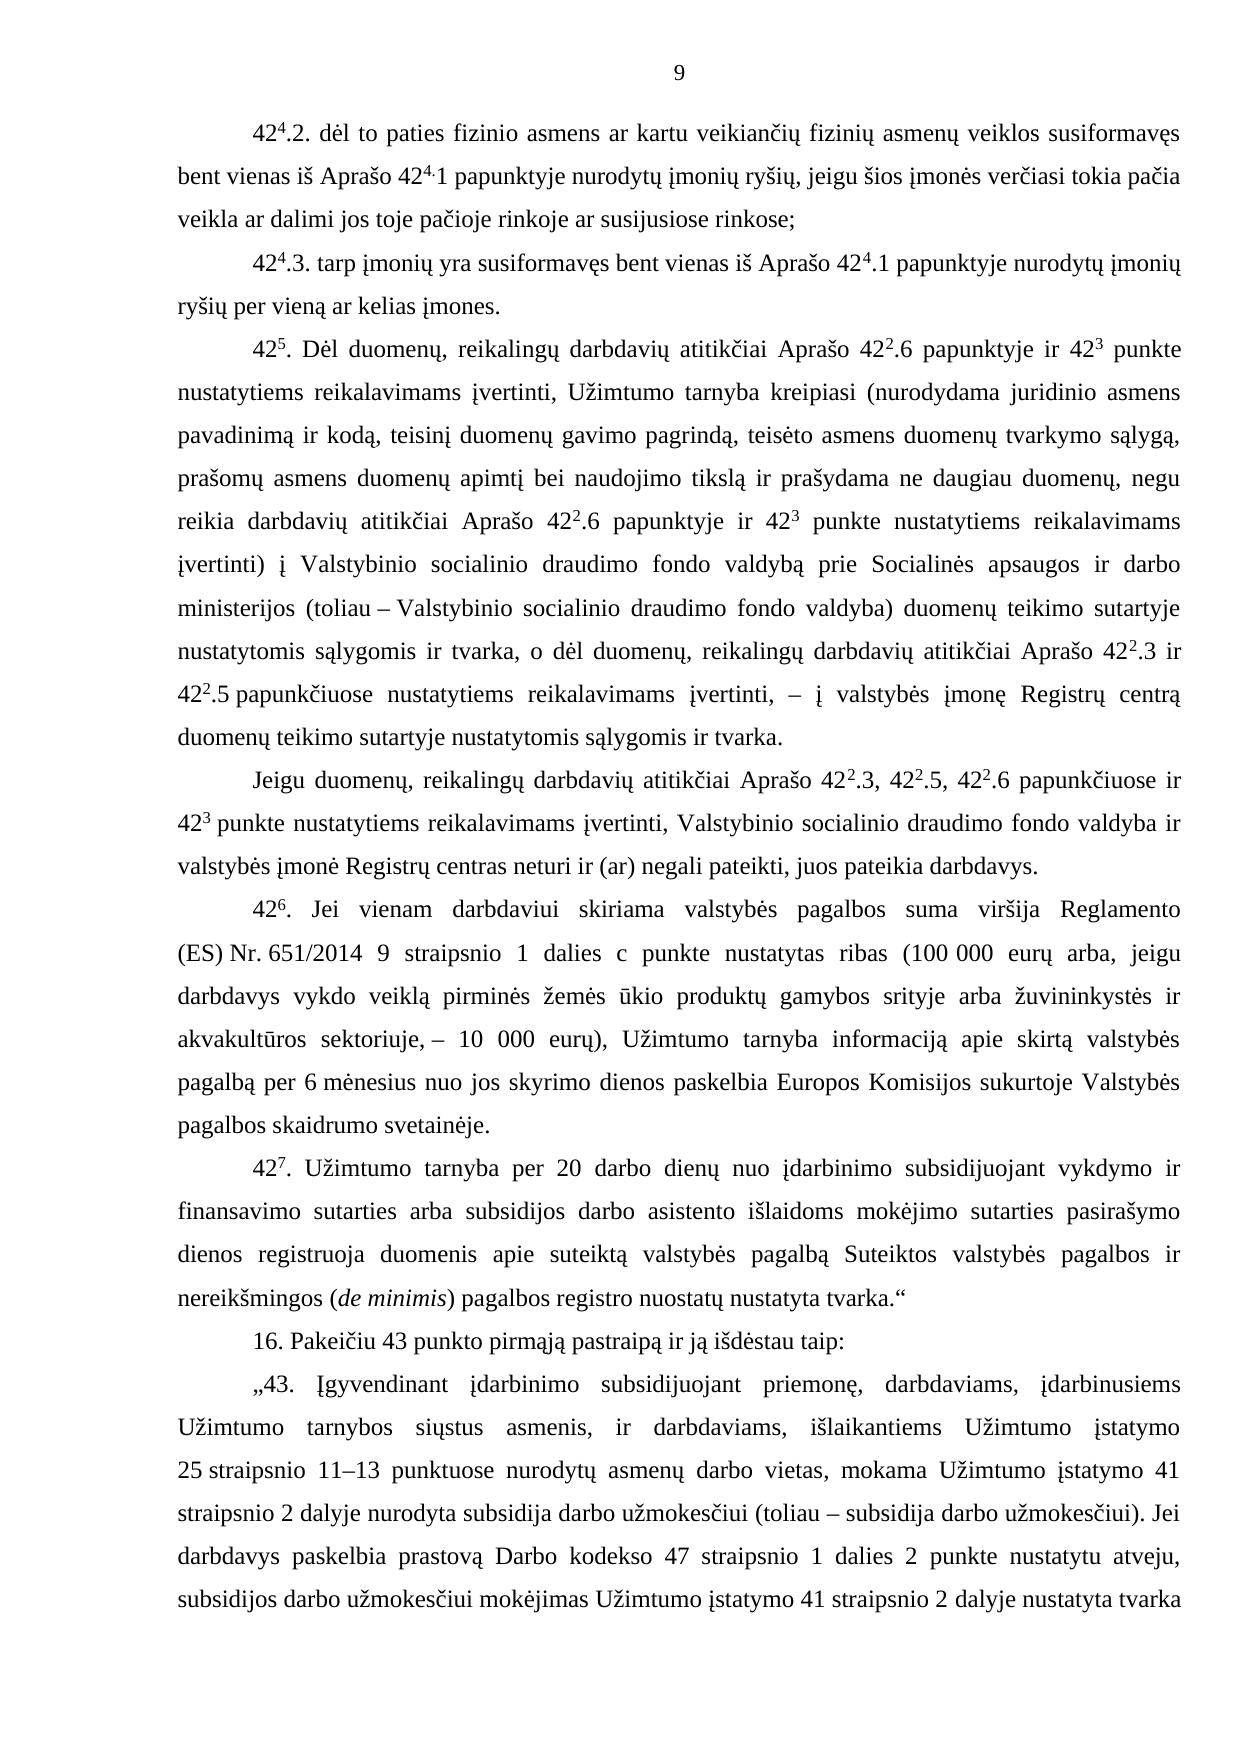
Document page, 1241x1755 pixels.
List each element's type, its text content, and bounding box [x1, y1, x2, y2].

text 424.2. dėl to paties fizinio asmens ar kartu veikiančių fizinių asmenų veiklos susiformavęs bent vienas iš Aprašo 424.1 papunktyje nurodytų įmonių ryšių, jeigu šios įmonės verčiasi tokia pačia veikla ar dalimi jos toje pačioje rinkoje ar susijusiose rinkose; [177, 118, 1181, 233]
text 426. Jei vienam darbdaviui skiriama valstybės pagalbos suma viršija Reglamento (ES) Nr. 651/2014 9 straipsnio 1 dalies c punkte nustatytas ribas (100 000 eurų arba, jeigu darbdavys vykdo veiklą pirminės žemės ūkio produktų gamybos srityje arba žuvininkystės ir akvakultūros sektoriuje, – 10 000 eurų), Užimtumo tarnyba informaciją apie skirtą valstybės pagalbą per 6 mėnesius nuo jos skyrimo dienos paskelbia Europos Komisijos sukurtoje Valstybės pagalbos skaidrumo svetainėje. [177, 894, 1181, 1139]
text 424.3. tarp įmonių yra susiformavęs bent vienas iš Aprašo 424.1 papunktyje nurodytų įmonių ryšių per vieną ar kelias įmones. [177, 248, 1181, 319]
text „43. Įgyvendinant įdarbinimo subsidijuojant priemonę, darbdaviams, įdarbinusiems Užimtumo tarnybos siųstus asmenis, ir darbdaviams, išlaikantiems Užimtumo įstatymo 25 straipsnio 11–13 punktuose nurodytų asmenų darbo vietas, mokama Užimtumo įstatymo 41 straipsnio 2 dalyje nurodyta subsidija darbo užmokesčiui (toliau – subsidija darbo užmokesčiui). Jei darbdavys paskelbia prastovą Darbo kodekso 47 straipsnio 1 dalies 2 punkte nustatytu atveju, subsidijos darbo užmokesčiui mokėjimas Užimtumo įstatymo 41 straipsnio 2 dalyje nustatyta tvarka [177, 1369, 1181, 1613]
text Jeigu duomenų, reikalingų darbdavių atitikčiai Aprašo 422.3, 422.5, 422.6 papunkčiuose ir 423 punkte nustatytiems reikalavimams įvertinti, Valstybinio socialinio draudimo fondo valdyba ir valstybės įmonė Registrų centras neturi ir (ar) negali pateikti, juos pateikia darbdavys. [177, 765, 1181, 880]
text 427. Užimtumo tarnyba per 20 darbo dienų nuo įdarbinimo subsidijuojant vykdymo ir finansavimo sutarties arba subsidijos darbo asistento išlaidoms mokėjimo sutarties pasirašymo dienos registruoja duomenis apie suteiktą valstybės pagalbą Suteiktos valstybės pagalbos ir nereikšmingos (de minimis) pagalbos registro nuostatų nustatyta tvarka.“ [177, 1153, 1181, 1311]
text 425. Dėl duomenų, reikalingų darbdavių atitikčiai Aprašo 422.6 papunktyje ir 423 punkte nustatytiems reikalavimams įvertinti, Užimtumo tarnyba kreipiasi (nurodydama juridinio asmens pavadinimą ir kodą, teisinį duomenų gavimo pagrindą, teisėto asmens duomenų tvarkymo sąlygą, prašomų asmens duomenų apimtį bei naudojimo tikslą ir prašydama ne daugiau duomenų, negu reikia darbdavių atitikčiai Aprašo 422.6 papunktyje ir 423 punkte nustatytiems reikalavimams įvertinti) į Valstybinio socialinio draudimo fondo valdybą prie Socialinės apsaugos ir darbo ministerijos (toliau – Valstybinio socialinio draudimo fondo valdyba) duomenų teikimo sutartyje nustatytomis sąlygomis ir tvarka, o dėl duomenų, reikalingų darbdavių atitikčiai Aprašo 422.3 ir 422.5 papunkčiuose nustatytiems reikalavimams įvertinti, – į valstybės įmonę Registrų centrą duomenų teikimo sutartyje nustatytomis sąlygomis ir tvarka. [177, 334, 1181, 751]
text 16. Pakeičiu 43 punkto pirmąją pastraipą ir ją išdėstau taip: [177, 1326, 1181, 1354]
